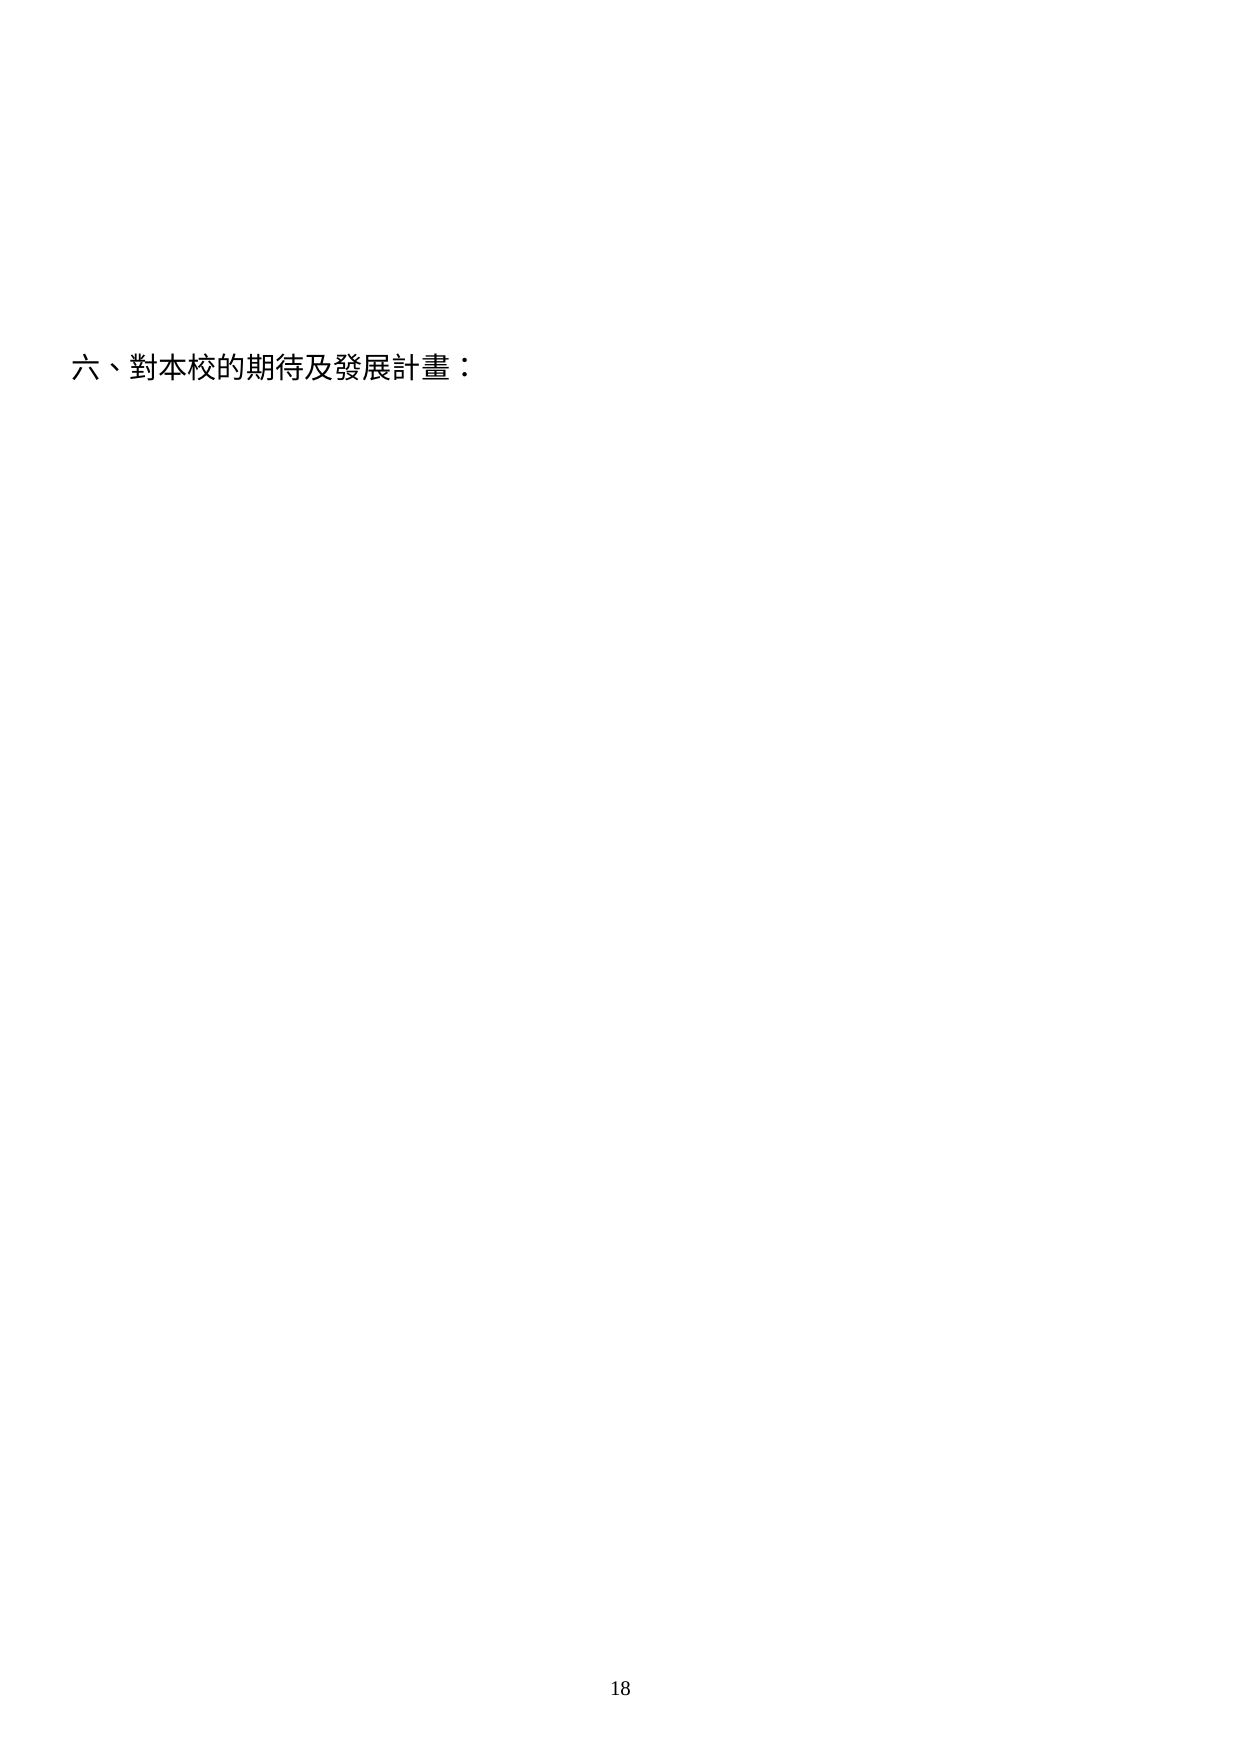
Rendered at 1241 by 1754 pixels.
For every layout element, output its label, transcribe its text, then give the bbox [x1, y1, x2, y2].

text 六、對本校的期待及發展計畫： [71, 344, 1169, 387]
